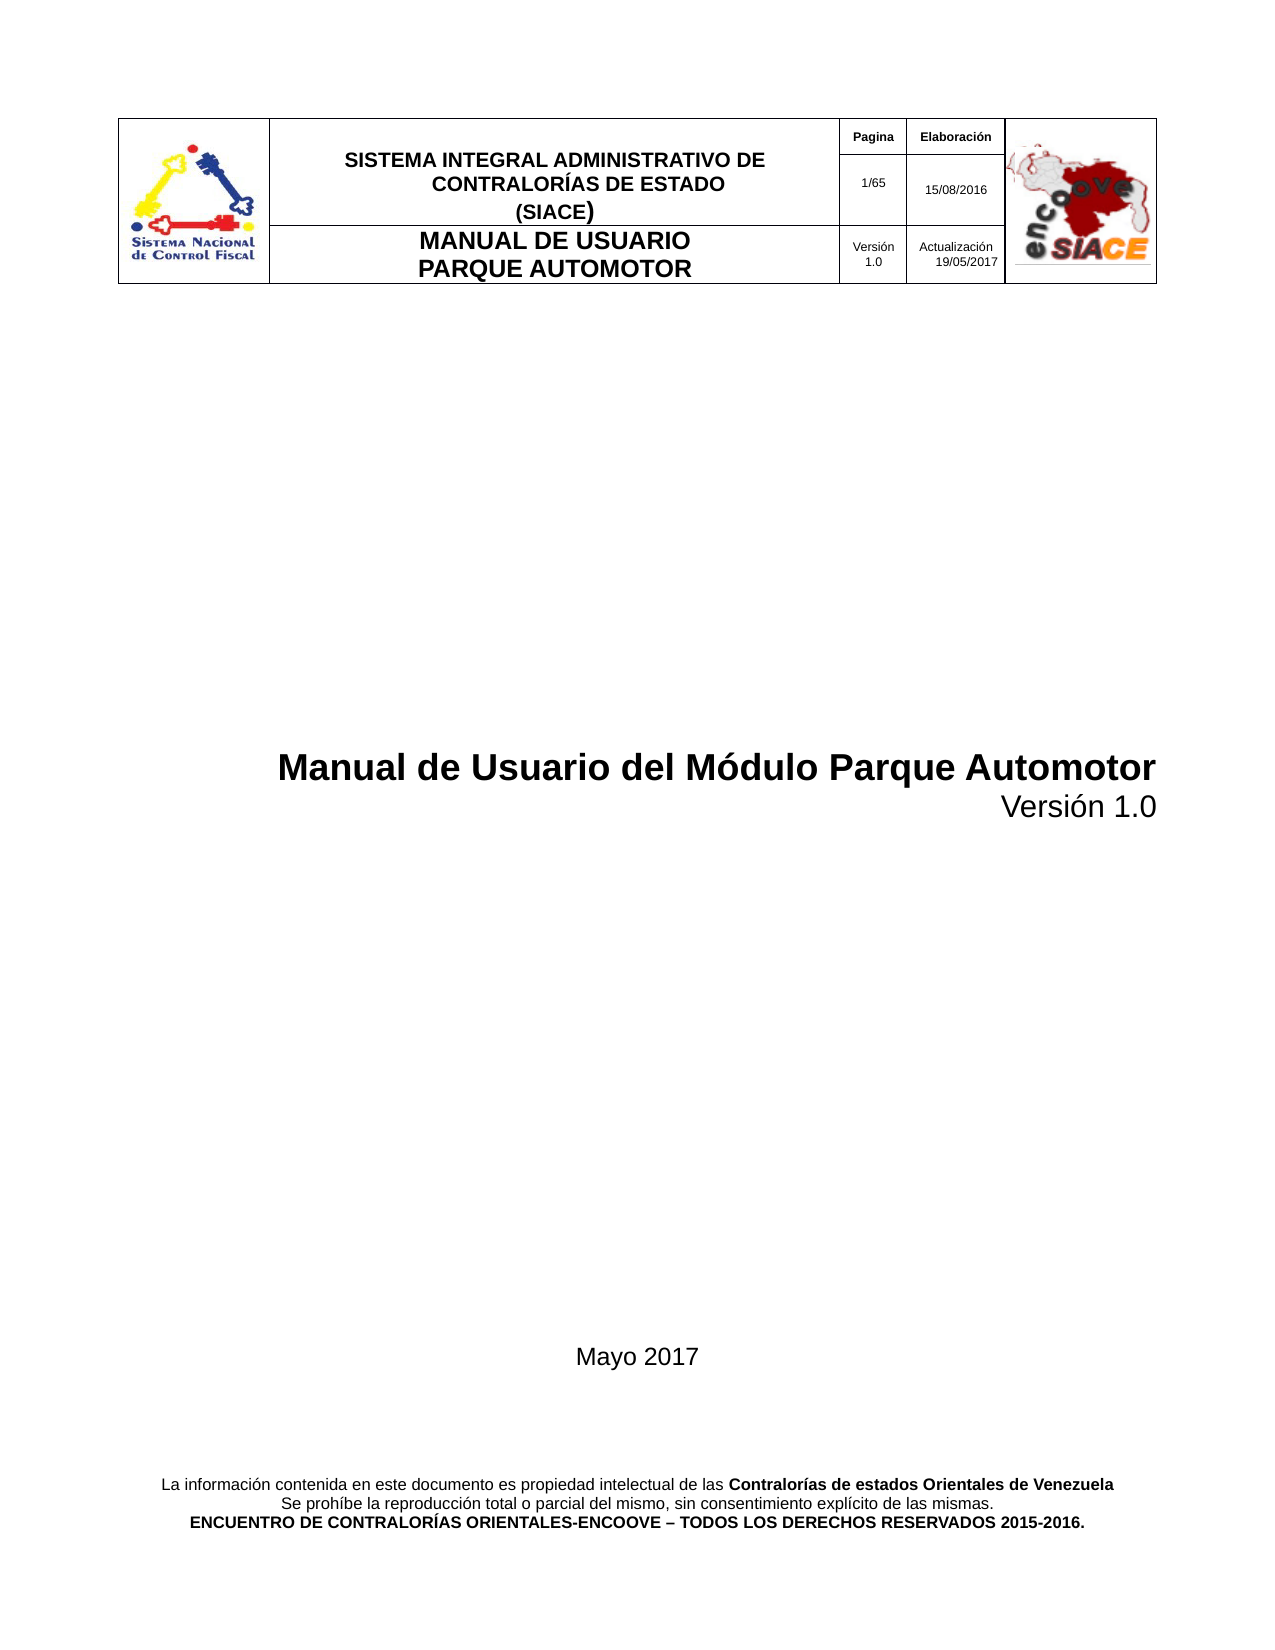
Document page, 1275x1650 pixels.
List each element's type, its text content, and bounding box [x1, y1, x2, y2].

text Versión 1.0 [118, 788, 1157, 824]
text Manual de Usuario del Módulo Parque Automotor [118, 745, 1157, 788]
picture [121, 140, 267, 266]
text Mayo 2017 [118, 1341, 1157, 1370]
picture [1006, 140, 1151, 266]
